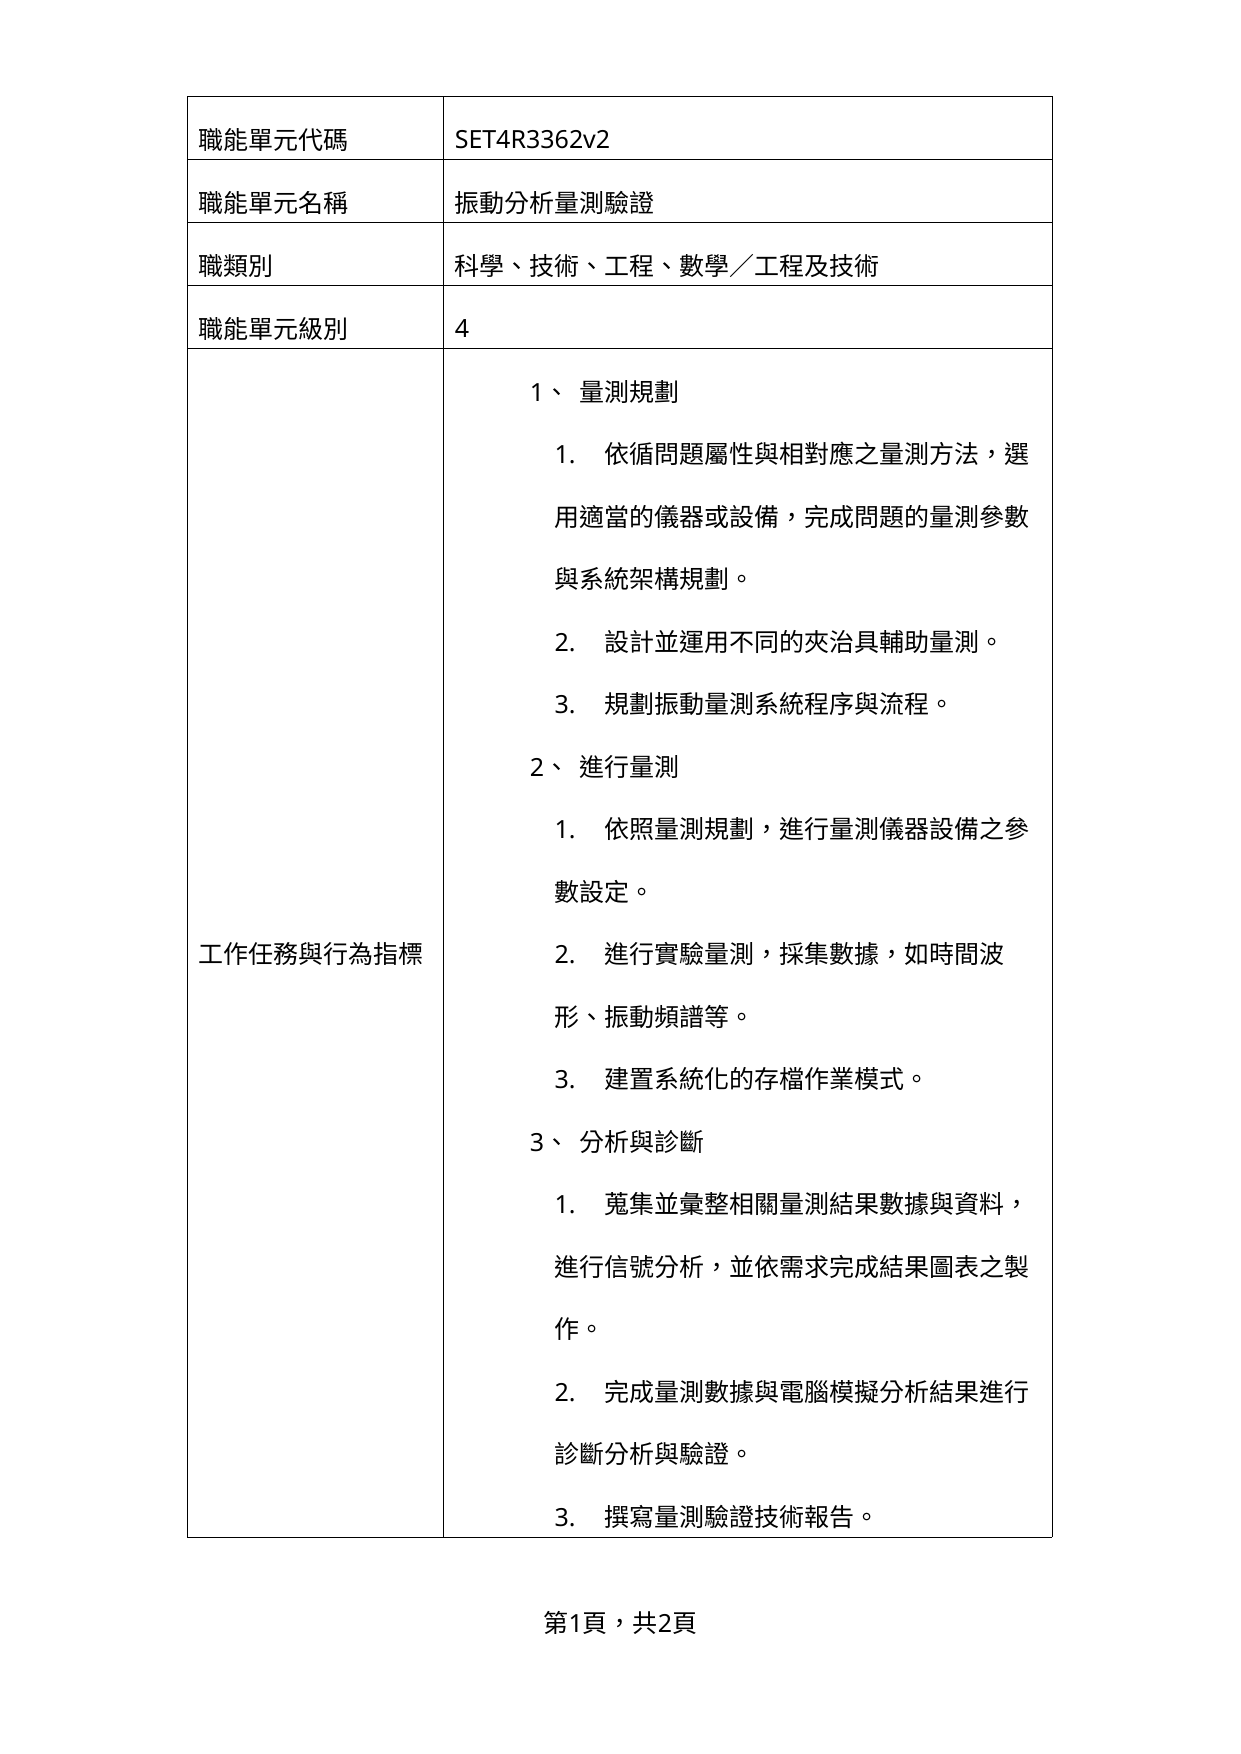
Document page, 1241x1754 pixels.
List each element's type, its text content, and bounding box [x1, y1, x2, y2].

table_header SET4R3362v2 [444, 97, 1052, 159]
table_header 職能單元代碼 [188, 97, 443, 159]
table_cell 量測規劃 依循問題屬性與相對應之量測方法，選用適當的儀器或設備，完成問題的量測參數與系統架構規劃。 設計並運用不同的夾治具輔助量測。 規劃振動量測系統程序與流程。 進行量測 依照量測規劃，進行量測儀器設備之參數設定。 進行實驗量測，採集數據，如時間波形、振動頻譜等。 建置系統化的存檔作業模式。 分析與診斷 蒐集並彙整相關量測結果數據與資料，進行信號分析，並依需求完成結果圖表之製作。 完成量測數據與電腦模擬分析結果進行診斷分析與驗證。 撰寫量測驗證技術報告。 [444, 349, 1052, 1536]
table_cell 科學、技術、工程、數學／工程及技術 [444, 223, 1052, 285]
table_cell 工作任務與行為指標 [188, 349, 443, 1536]
table_cell 4 [444, 286, 1052, 348]
table_cell 職能單元名稱 [188, 160, 443, 222]
table_cell 職類別 [188, 223, 443, 285]
table_cell 職能單元級別 [188, 286, 443, 348]
table_cell 振動分析量測驗證 [444, 160, 1052, 222]
